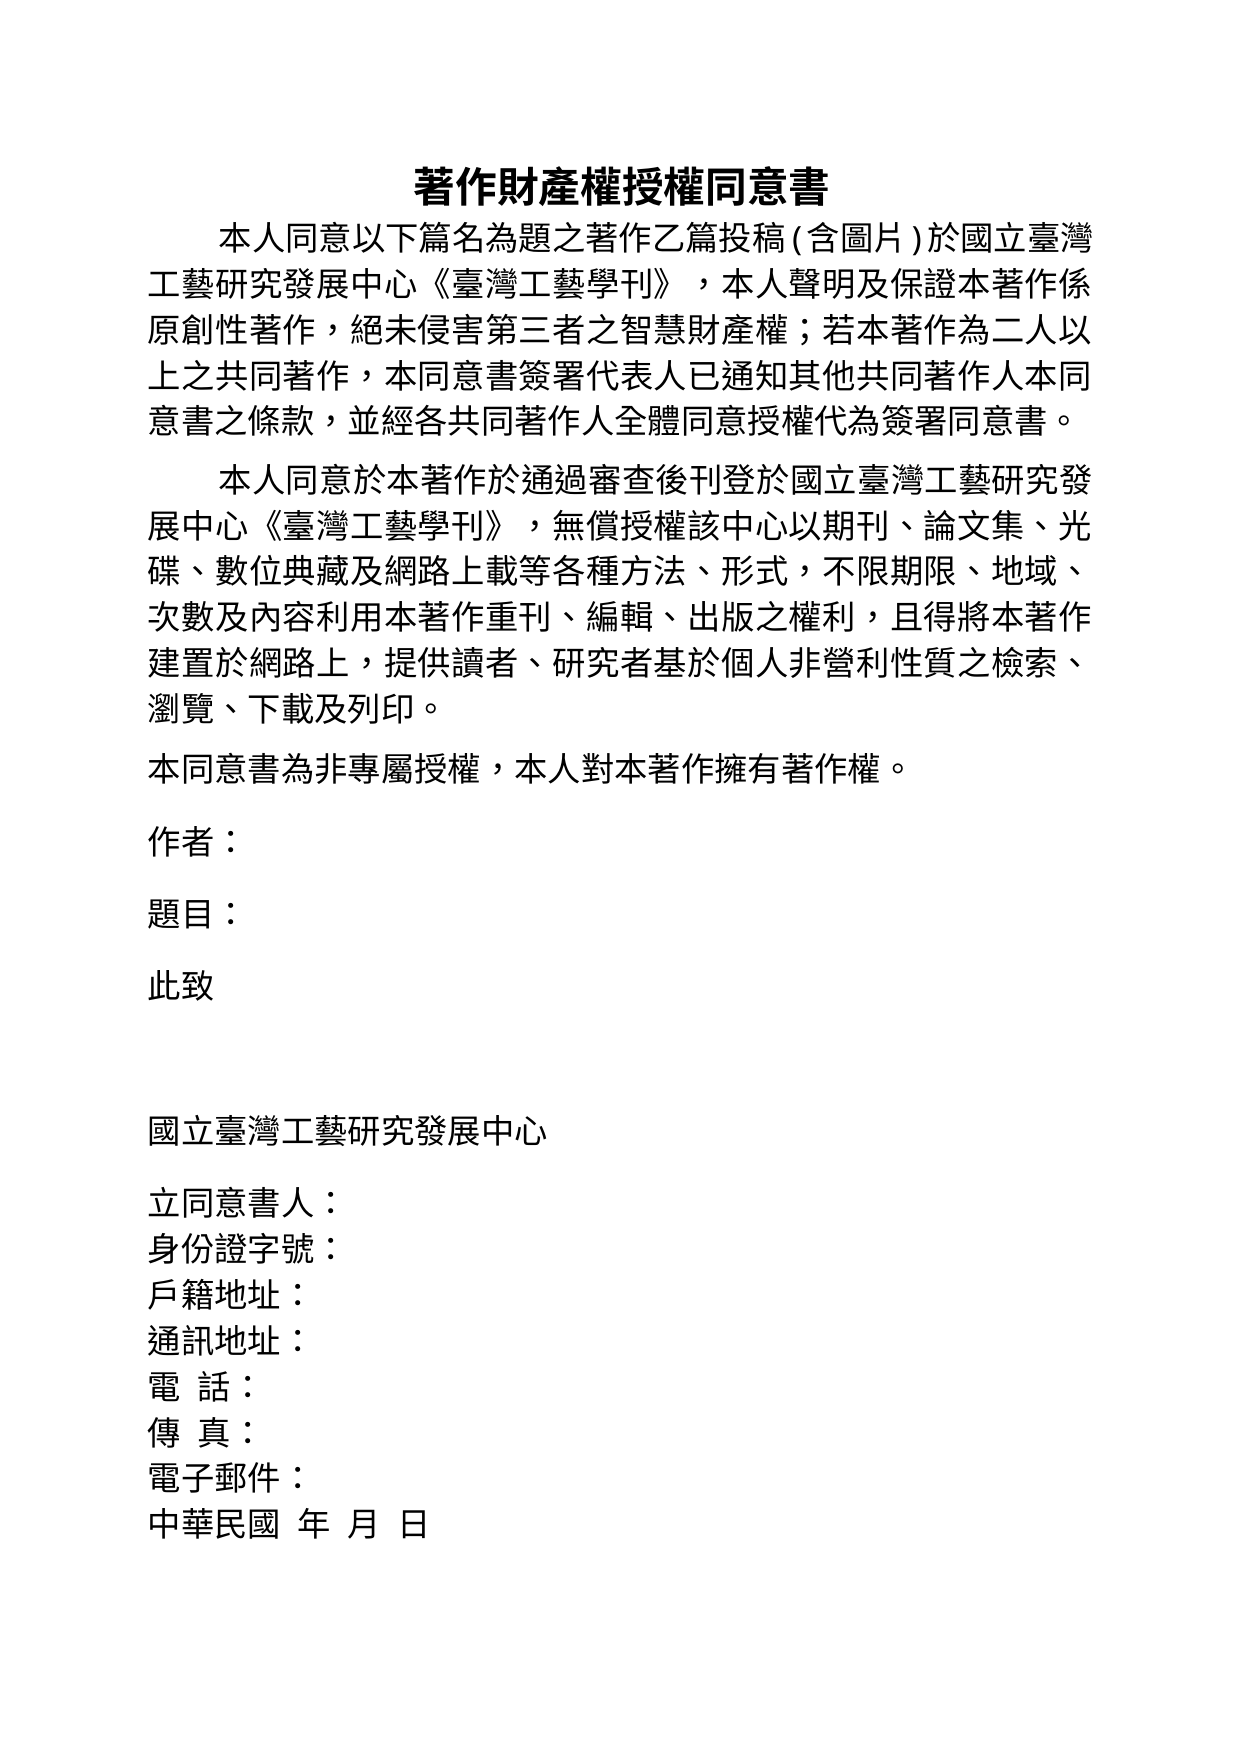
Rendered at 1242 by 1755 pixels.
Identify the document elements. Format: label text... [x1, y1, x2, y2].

text 著作財產權授權同意書 [148, 148, 1096, 214]
text 身份證字號： [148, 1225, 1094, 1271]
text 戶籍地址： [148, 1271, 1094, 1317]
text 中華民國 年 月 日 [148, 1500, 1094, 1546]
text 本人同意於本著作於通過審查後刊登於國立臺灣工藝研究發展中心《臺灣工藝學刊》，無償授權該中心以期刊、論文集、光碟、數位典藏及網路上載等各種方法、形式，不限期限、地域、次數及內容利用本著作重刊、編輯、出版之權利，且得將本著作建置於網路上，提供讀者、研究者基於個人非營利性質之檢索、瀏覽、下載及列印。 [148, 456, 1094, 731]
text 傳 真： [148, 1408, 1094, 1454]
text 此致 [148, 960, 1094, 1008]
text 立同意書人： [148, 1179, 1094, 1225]
text 電 話： [148, 1362, 1094, 1408]
text 本人同意以下篇名為題之著作乙篇投稿(含圖片)於國立臺灣工藝研究發展中心《臺灣工藝學刊》，本人聲明及保證本著作係原創性著作，絕未侵害第三者之智慧財產權；若本著作為二人以上之共同著作，本同意書簽署代表人已通知其他共同著作人本同意書之條款，並經各共同著作人全體同意授權代為簽署同意書。 [148, 214, 1094, 443]
text 電子郵件： [148, 1454, 1094, 1500]
text 作者： [148, 815, 1094, 864]
text 國立臺灣工藝研究發展中心 [148, 1100, 1094, 1153]
text 本同意書為非專屬授權，本人對本著作擁有著作權。 [148, 743, 1094, 791]
text 通訊地址： [148, 1317, 1094, 1362]
text 題目： [148, 888, 1094, 936]
